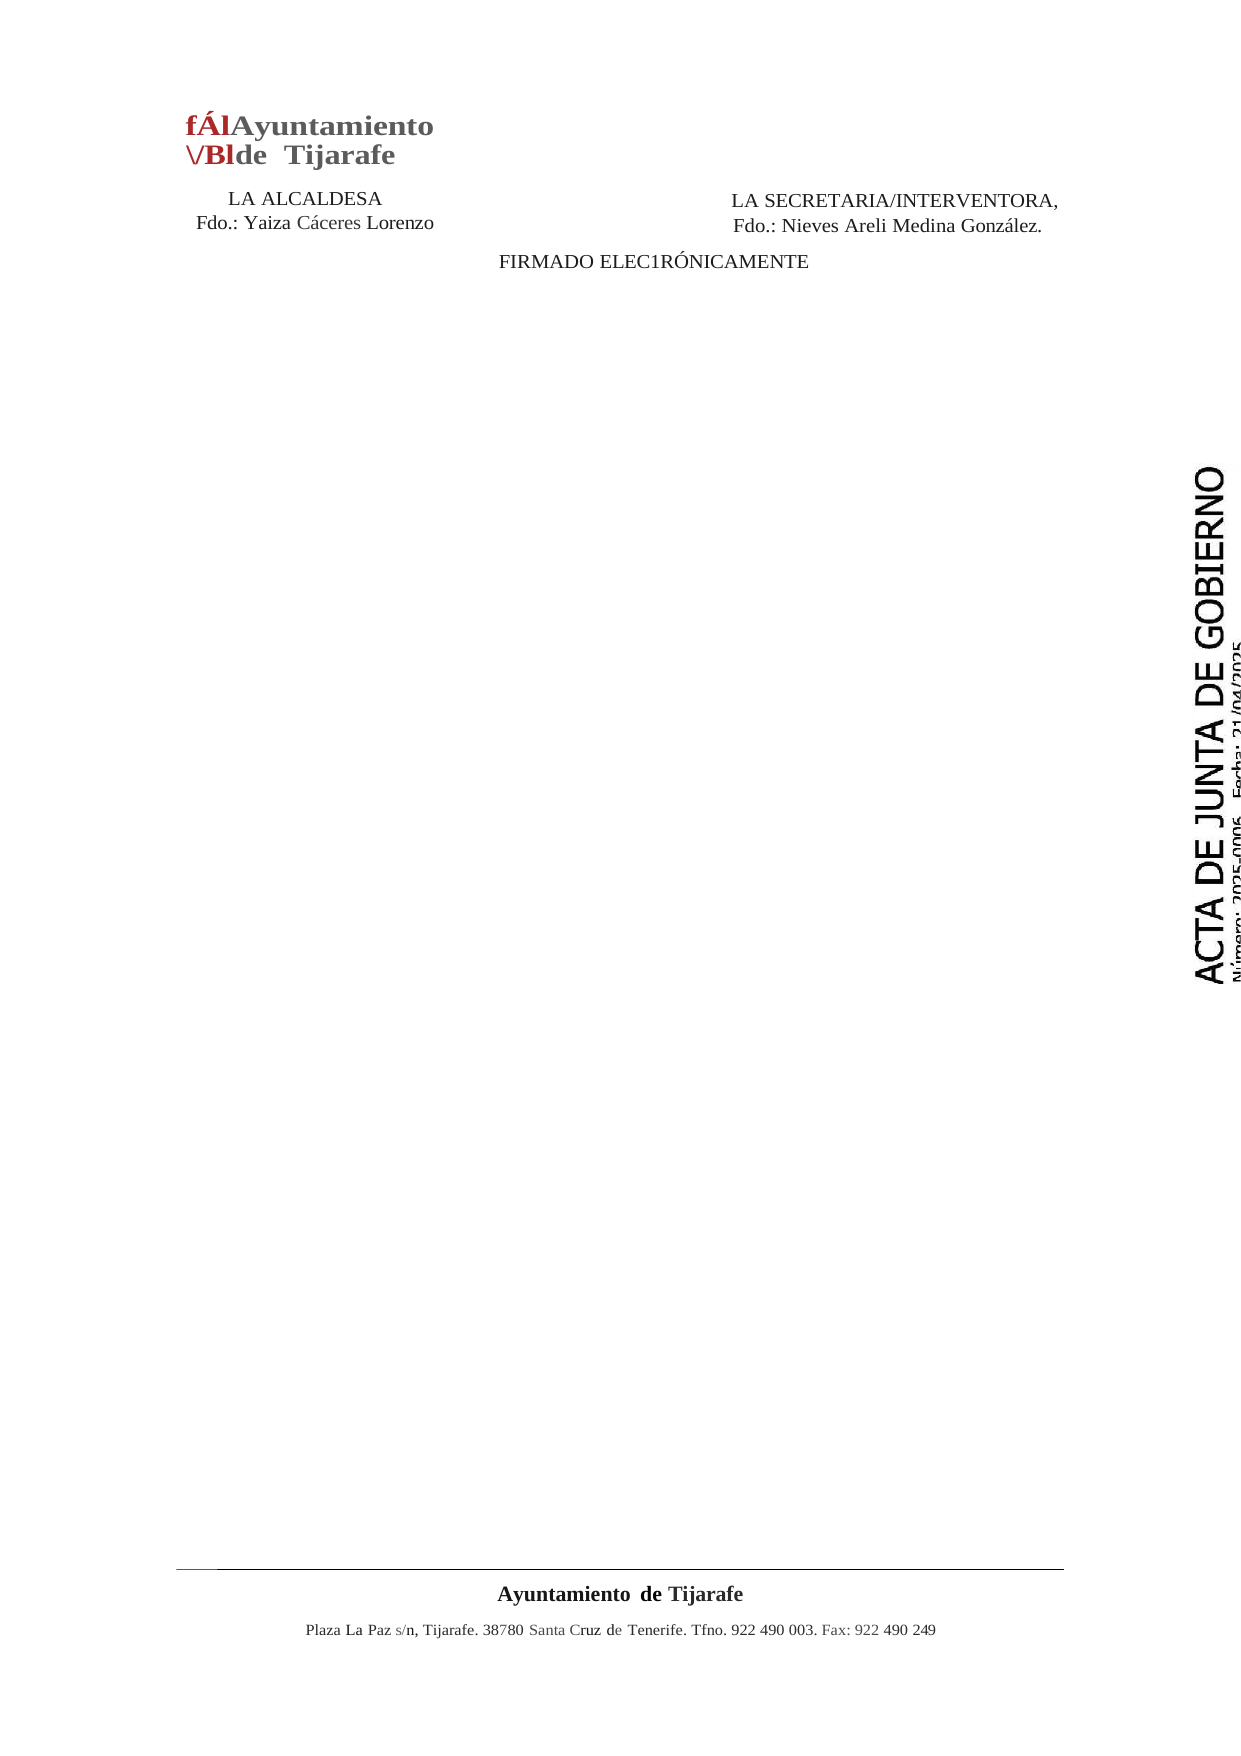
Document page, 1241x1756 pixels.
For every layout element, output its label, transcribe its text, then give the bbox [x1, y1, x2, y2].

text Fdo.: Nieves Areli Medina González. [733, 214, 1195, 237]
subtitle fÁlAyuntamiento [185, 112, 441, 141]
text LA ALCALDESA [228, 187, 441, 210]
text \/Blde Tijarafe [186, 141, 441, 171]
text LA SECRETARIA/INTERVENTORA, [731, 189, 1195, 212]
text FIRMADO ELEC1RÓNICAMENTE [498, 250, 1195, 273]
text Fdo.: Yaiza Cáceres Lorenzo [196, 211, 441, 234]
